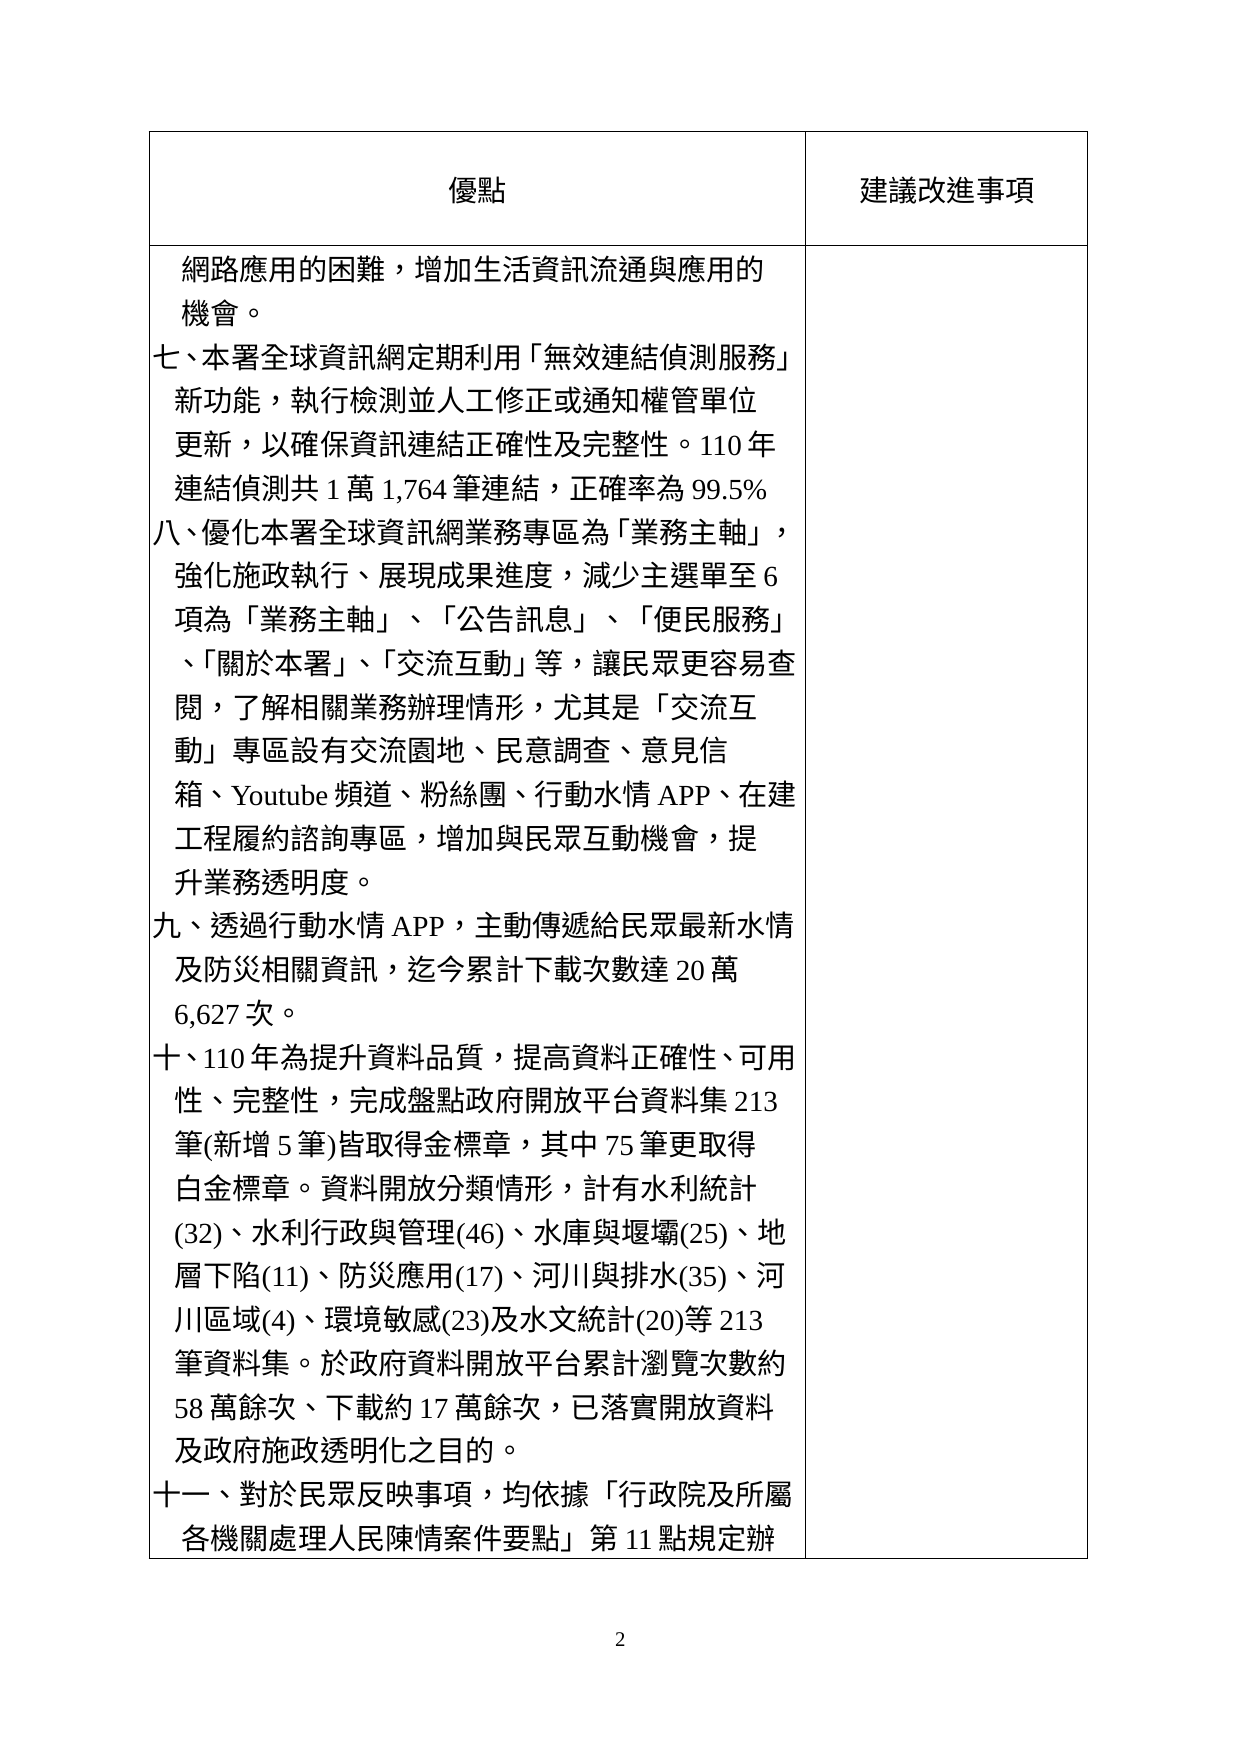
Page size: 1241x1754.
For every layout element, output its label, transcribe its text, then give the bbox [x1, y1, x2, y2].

table_header 建議改進事項 [806, 132, 1087, 244]
table_cell [806, 246, 1087, 1558]
table_header 優點 [150, 132, 805, 244]
table_cell 一、水文資訊網整合服務系統提供本署權管之水文 時序資料申請、收費標準及作業需知，供民眾 下載參考使用。 二、經濟部訂定省水標章管理辦法，明定申請之標 準作業流程，本署並建置省水標章管理系統， 提供省水標章產品之申請與審查流程說明及問 答集，供廠商及民眾下載參考使用。 三、洽公環境適切合宜，核心設施(含服務鈴、無障 礙設施等)及一般設施(含飲水機、會客區、盥洗 室、公用電話、停車位等)完備，並隨時檢視充 實，確保設施品質。 四、因應防疫需求，設單一出入口，備體溫感測器 量測體溫，登錄到訪人員資訊，每日消毒各樓 層走廊扶手，及於通道放置酒精噴劑供同仁隨 時利用，各會議室設隔板並於每次會議完畢後 皆開窗通風，並以酒精擦拭所有設備，降低所 有使用人員不當風險，以維健康。 五、本署全球資訊網站提供檢索服務，改善原有單 一字元搜尋方式，使用搜尋抬頭顯示(HUD)， 整合Google Search強化明確搜尋機制，輸入 時自動提示完整搜尋字串，列出推薦查詢關鍵 詞，強化精確搜尋機制。 六、本署全球資訊網遵循國家發展委員會「網站無 障礙規範2.0版｣並取得無障礙AA標章，降低 網路應用的困難，增加生活資訊流通與應用的 機會。 七、本署全球資訊網定期利用「無效連結偵測服務」 新功能，執行檢測並人工修正或通知權管單位 更新，以確保資訊連結正確性及完整性。110年 連結偵測共1萬1,764筆連結，正確率為99.5% 八、優化本署全球資訊網業務專區為「業務主軸」， 強化施政執行、展現成果進度，減少主選單至6 項為「業務主軸」、「公告訊息」、「便民服務」 、「關於本署」、「交流互動」等，讓民眾更容易查 閱，了解相關業務辦理情形，尤其是「交流互 動」專區設有交流園地、民意調查、意見信 箱、Youtube頻道、粉絲團、行動水情APP、在建 工程履約諮詢專區，增加與民眾互動機會，提 升業務透明度。 九、透過行動水情APP，主動傳遞給民眾最新水情 及防災相關資訊，迄今累計下載次數達20萬 6,627次。 十、110年為提升資料品質，提高資料正確性、可用 性、完整性，完成盤點政府開放平台資料集213 筆(新增5筆)皆取得金標章，其中75筆更取得 白金標章。資料開放分類情形，計有水利統計 (32)、水利行政與管理(46)、水庫與堰壩(25)、地 層下陷(11)、防災應用(17)、河川與排水(35)、河 川區域(4)、環境敏感(23)及水文統計(20)等213 筆資料集。於政府資料開放平台累計瀏覽次數約 58萬餘次、下載約17萬餘次，已落實開放資料 及政府施政透明化之目的。 十一、對於民眾反映事項，均依據「行政院及所屬 各機關處理人民陳情案件要點」第11點規定辦 理，適時妥當處理及回覆，涉及作業流程闕漏 或不合時宜部分，適時簽陳機關首長提出預警 作為及興革建議供相關單位參辦，強化機關內 控機制之免疫系統；發現公務員有違失情事， 啟動行政肅貪機制，即時追究行政責任，維護 機關廉潔形象，以落實行政透明之外部監督機 制，賡續深化本署公民參與廉政業務之意識，建 構民眾參與施政之有效管道及平台。 十二、建置水資源物聯網平臺，截至110年6月已 納管智慧河川、智慧防汛、精進灌溉、南區水資源 局轄下兩個計畫(牡丹水庫智慧營運與管理技術 建置第二期、精進灌溉節水管理技術推動-以嘉南 灌區為例)、營建署污水下水道雲計畫、雨水貯留 系統設施輔導推動計畫及桃園市政府智慧地下水 管理計畫等，共44個機關(構)資料，其中5,593 個感測物理量(107年1,049個、108年1,193 個、109年3,351個)，提供民生公共物聯網-資料 服務平臺介接，並由該平臺提供民眾水資源資料 下載服務。110年預計將增加800個感測物理量 於7/1提供給民生公共物聯網-資料服務平臺介 接。水資源物聯網平臺具體成果部分，截至110 年06月統計結果共開發9大類，總計250支系 統功能程式API，水利署及河川局與各地方政府 於全臺建置1,472座淹水感測站，資料均上傳雲 端作業平臺，整合水情區域資訊，並應用於防災 及緊急應變系統，109年民間社群LASS團隊已 介接水資源物聯網平臺資料，並開發山河事件簿 網站提供資料展示服務(https://riverlog.lass-net.org)。 十三、110年度本署與地方政府合作輔導成立502 處水患自主防災社區，可區分為都會型態、鄉村 型態、農漁業型態、工業區型、山區型態、觀光區 型態等多樣化社區型態，有效強化社區防災能 力，並辦理績優水患自主防災社區評鑑，透過水 患社區組織自身的防救災力量，於汛期間減少社 區所遭受的災害損失，並協助進行防減災與救援 等工作。 十四、為提升防汛護水志工各大隊之防災能量， 本年度持續調查志工個人專長與技能，進行彙 整編組並明列各任務小組中不同專長之志工所 屬分隊及任務分配。此資料將提供各河川局作 為災中調度參考，協助防救災工作。 十五、訂定民眾意見反映處理機制及標準作業程序 每日剪輯新聞輿情，110年截至6月底新聞輿情 剪報3,241則，每日重大輿情以通訊軟體Juiker 即時傳送本署及所屬機關主要管理階層人員， 同時公開於本署署內網供全署同仁閱覽，作為 業務改進參考，針對不實報導則迅速澄清。110 年截至6月底發布新聞稿96則、召開記者會11 次對外宣導本署施政作為。 十六、落實電子信箱處理作業規定，設置意見信箱 方便民眾提供建言，並建置回覆管道及滿意度 調查，以改進服務缺失，統計110年截至6月 底受理院長信箱、部長信箱及署長信箱共746 件。110年截至6月底列管人民陳情案件，人民 陳情部列管計有52件、署列管計有27件，皆於 規定期限內儘速回復並供各級主管及同仁做為 提升施政效能參考。 十七、設置廉政專線，包含電話、傳真、電子信箱及 郵政信箱等多元陳情途徑，110年度受理民眾 檢舉及上級交查案件計35案，其中9案具名反 映事件，均瞭解情形妥適說明辦理回覆，經查 處結果簽請行政改善者22案，13案查無實據 澄清結案。 十八、成立水資源供需互動平台及水資源多元化管 理合作平台，與科學園區及半導體等產業加強 鏈結，掌握產業需求，主動協助，並進行用水 盤點及公開最新水情資訊，提高產業用水信 心，惟因疫情影響，110上半年度總計召開1次 會議座談另為因應本次旱災，除以漸進的方式逐 步調整產業節水力道外，並於3月召開因應產業 需求未來水資源規劃說明會，主動協助產業各項 用水需求。 十九、為因應百年大旱，在抗旱作為上，採取許多 創新措施以因應極端氣候的挑戰，如台中建築 工地地下水利用、河川水再回抽利用、新竹及台 中緊急海淡、抗旱水井、伏流水及移動式淨水設 施等，均以最短時間完成並即刻上場救援，尤 其台中建築工地地下水利用，因台中地下水相 當充沛，過去建築工地開挖地基時均將抽取之 地下水直接排入水溝形成浪費，本次抗旱經與 地方政府及民間企業合作，緊急徵調全國既有 砂濾桶解決水質不穩定之疑慮，由台水公司處 理後併入自來水供水系統供水，最大產水量達 到每日10 萬噸，相當於一座可以提供40 萬人 用水的行動淨水場，加上其他如抗旱水井及大 安溪與烏溪伏流水等備援水量，大幅減輕德基 及鯉魚潭水庫供水壓力。 二十、汲取抗旱經驗，推動長遠制度性措施及抗旱 設施續留利用，如本次桃3灌區農業抗旱節水 供灌成功經驗，未來農業將採行優先利用埤塘、 河川、區排多元水源灌溉原則；與臺中市政府合 作首創將建築工地地下水併入自來水系統，後 續將朝向建立常態執行作業規範；各水庫利用 低水位擴大清淤將納入常態工作。此外，本次抗 旱所採用的緊急抗旱水源，包括伏流水、緊急海 淡機組及建築工地地下水等，都發揮極大功能 ，未來這些設施將依適用性以不同方式續留利 用，以強化臺灣的抗旱設備，提升各地區穩 定供水韌性。 [150, 246, 805, 1558]
